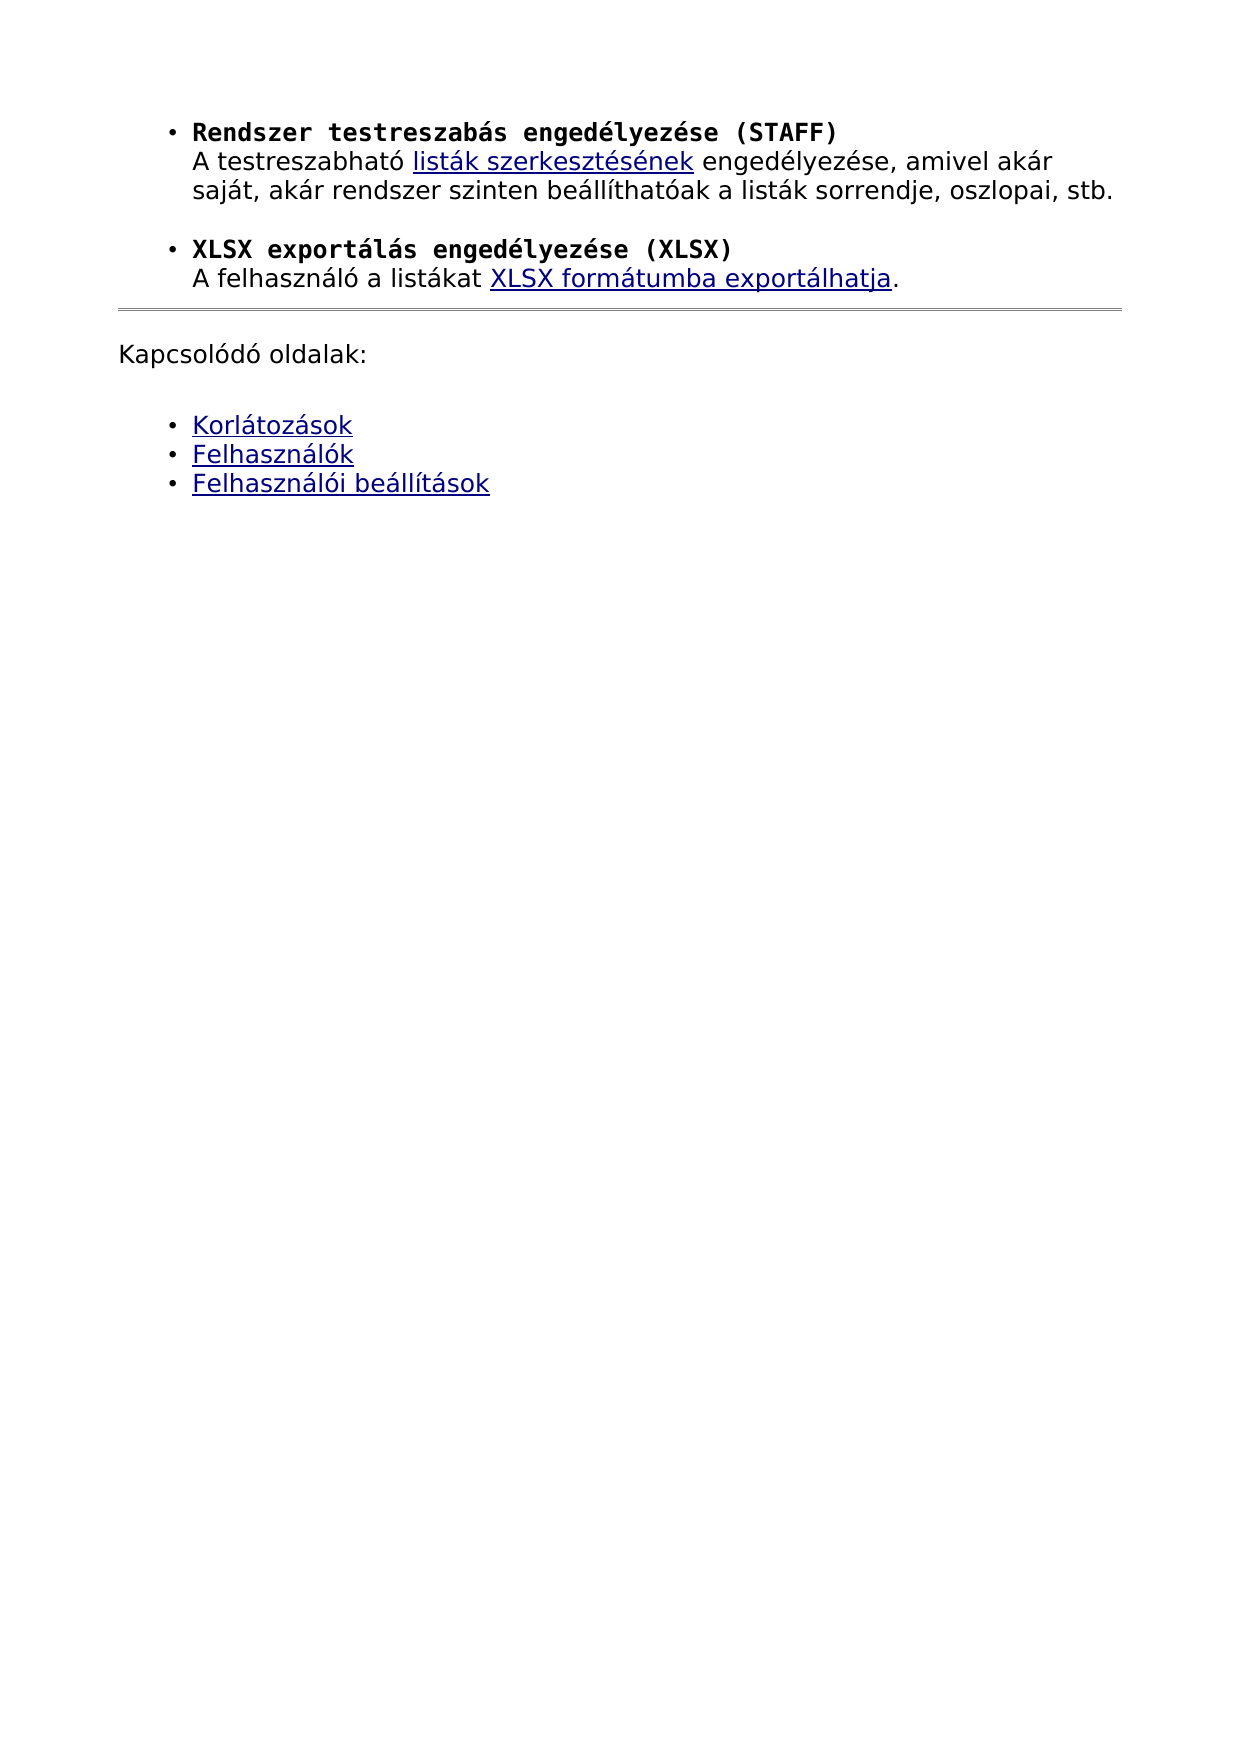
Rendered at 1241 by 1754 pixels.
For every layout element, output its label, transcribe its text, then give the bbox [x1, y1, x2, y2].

list XLSX exportálás engedélyezése (XLSX) A felhasználó a listákat XLSX formátumba exportálhatja. [177, 235, 1122, 293]
list Felhasználói beállítások [177, 469, 1122, 498]
list Korlátozások [177, 411, 1122, 440]
list Felhasználók [177, 440, 1122, 469]
text Kapcsolódó oldalak: [118, 340, 1122, 369]
list Rendszer testreszabás engedélyezése (STAFF) A testreszabható listák szerkesztésének engedélyezése, amivel akár saját, akár rendszer szinten beállíthatóak a listák sorrendje, oszlopai, stb. [177, 118, 1122, 206]
